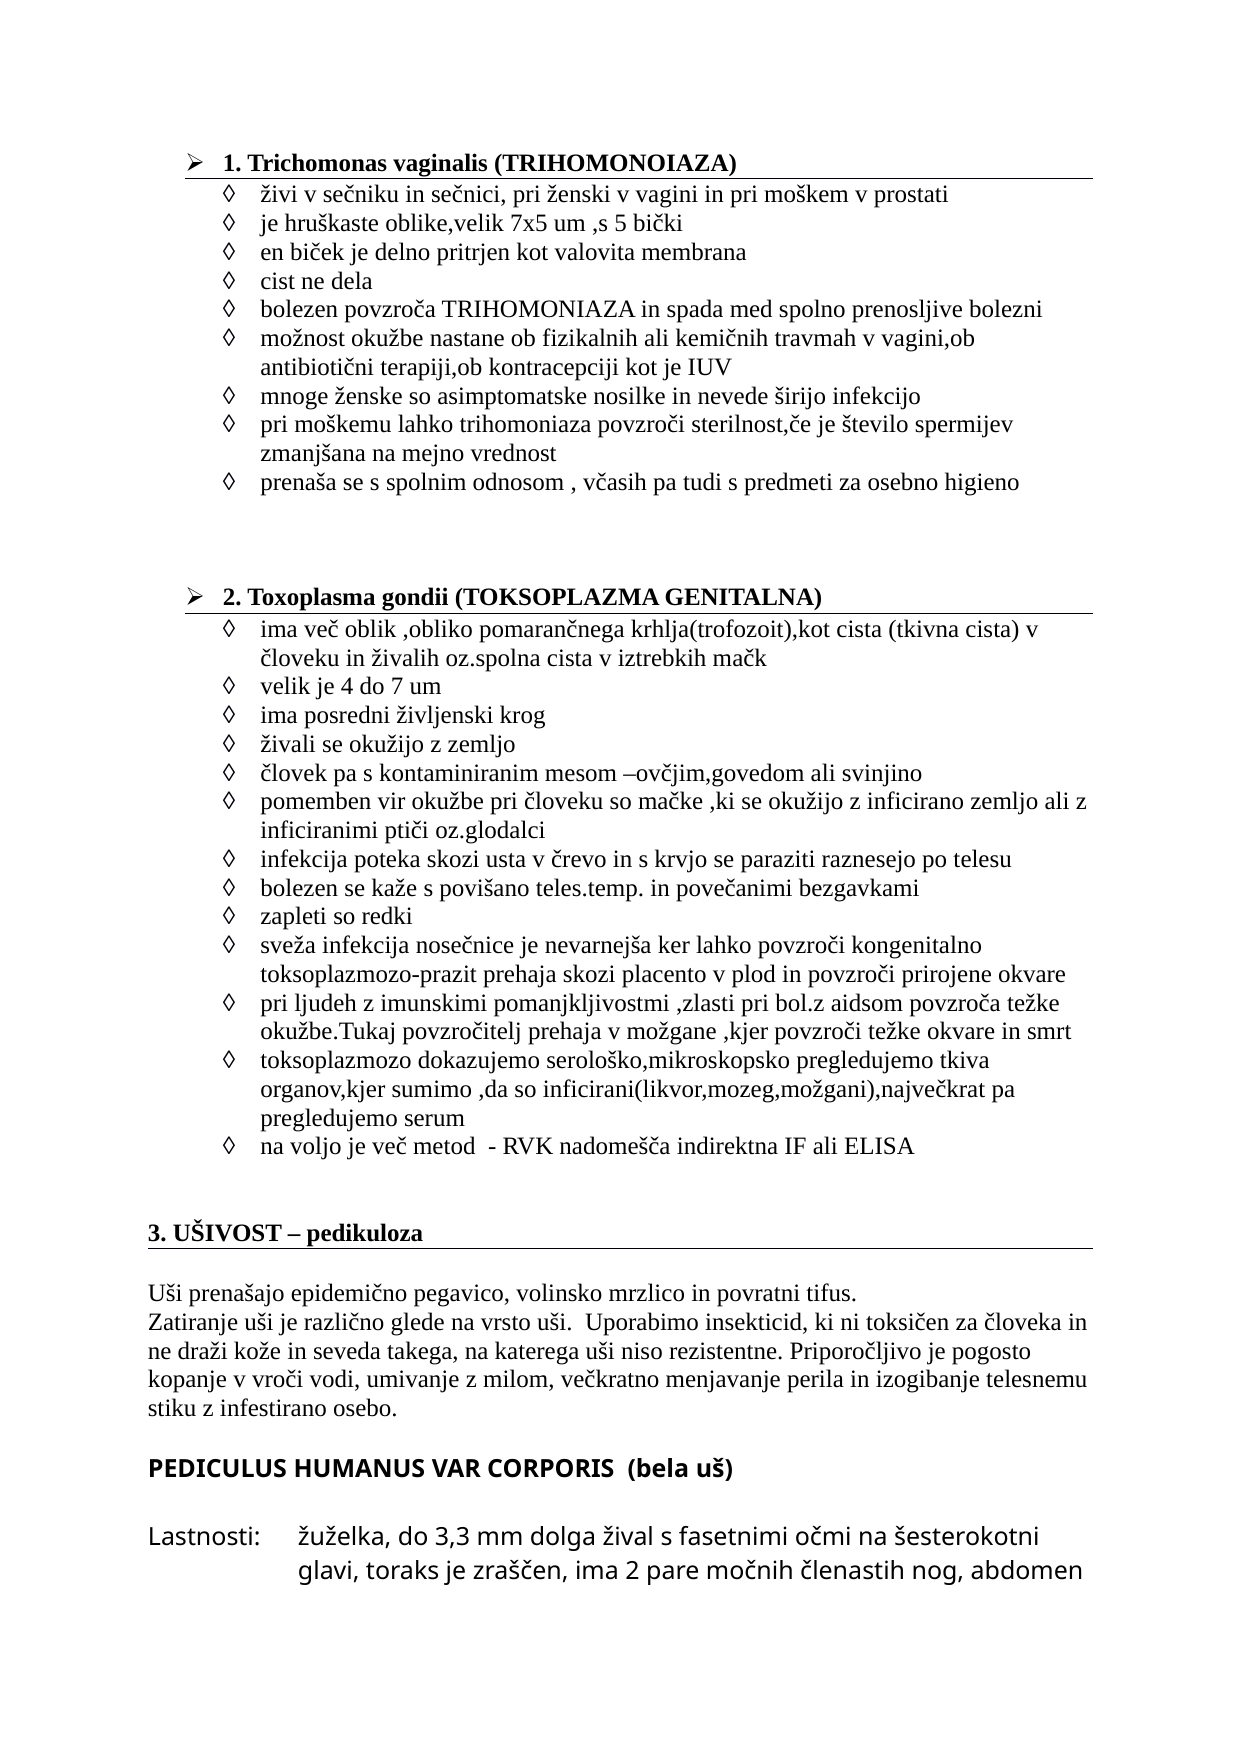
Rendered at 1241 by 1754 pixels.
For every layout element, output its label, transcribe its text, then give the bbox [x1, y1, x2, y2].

list toksoplazmozo dokazujemo serološko,mikroskopsko pregledujemo tkiva organov,kjer sumimo ,da so inficirani(likvor,mozeg,možgani),največkrat pa pregledujemo serum [223, 1045, 1093, 1131]
list bolezen povzroča TRIHOMONIAZA in spada med spolno prenosljive bolezni [223, 294, 1093, 323]
list pri moškemu lahko trihomoniaza povzroči sterilnost,če je število spermijev zmanjšana na mejno vrednost [223, 409, 1093, 467]
list en biček je delno pritrjen kot valovita membrana [223, 237, 1093, 266]
list bolezen se kaže s povišano teles.temp. in povečanimi bezgavkami [223, 873, 1093, 901]
list je hruškaste oblike,velik 7x5 um ,s 5 bički [223, 208, 1093, 237]
text Lastnosti: žuželka, do 3,3 mm dolga žival s fasetnimi očmi na šesterokotni glavi, toraks je zraščen, ima 2 pare močnih členastih nog, abdomen [148, 1519, 1093, 1587]
list 1. Trichomonas vaginalis (TRIHOMONOIAZA) [185, 148, 1093, 178]
list zapleti so redki [223, 901, 1093, 930]
list pri ljudeh z imunskimi pomanjkljivostmi ,zlasti pri bol.z aidsom povzroča težke okužbe.Tukaj povzročitelj prehaja v možgane ,kjer povzroči težke okvare in smrt [223, 988, 1093, 1045]
list mnoge ženske so asimptomatske nosilke in nevede širijo infekcijo [223, 381, 1093, 409]
list živali se okužijo z zemljo [223, 729, 1093, 758]
list živi v sečniku in sečnici, pri ženski v vagini in pri moškem v prostati [223, 179, 1093, 208]
list velik je 4 do 7 um [223, 671, 1093, 700]
list prenaša se s spolnim odnosom , včasih pa tudi s predmeti za osebno higieno [223, 467, 1093, 496]
list ima več oblik ,obliko pomarančnega krhlja(trofozoit),kot cista (tkivna cista) v človeku in živalih oz.spolna cista v iztrebkih mačk [223, 614, 1093, 671]
list sveža infekcija nosečnice je nevarnejša ker lahko povzroči kongenitalno toksoplazmozo-prazit prehaja skozi placento v plod in povzroči prirojene okvare [223, 930, 1093, 988]
text PEDICULUS HUMANUS VAR CORPORIS (bela uš) [148, 1451, 1093, 1485]
list pomemben vir okužbe pri človeku so mačke ,ki se okužijo z inficirano zemljo ali z inficiranimi ptiči oz.glodalci [223, 786, 1093, 844]
text Uši prenašajo epidemično pegavico, volinsko mrzlico in povratni tifus. [148, 1278, 1093, 1307]
list infekcija poteka skozi usta v črevo in s krvjo se paraziti raznesejo po telesu [223, 844, 1093, 873]
text 3. UŠIVOST – pedikuloza [148, 1218, 1093, 1248]
list ima posredni življenski krog [223, 700, 1093, 729]
list na voljo je več metod - RVK nadomešča indirektna IF ali ELISA [223, 1131, 1093, 1160]
text Zatiranje uši je različno glede na vrsto uši. Uporabimo insekticid, ki ni toksičen za človeka in ne draži kože in seveda takega, na katerega uši niso rezistentne. Priporočljivo je pogosto kopanje v vroči vodi, umivanje z milom, večkratno menjavanje perila in izogibanje telesnemu stiku z infestirano osebo. [148, 1307, 1093, 1422]
list človek pa s kontaminiranim mesom –ovčjim,govedom ali svinjino [223, 758, 1093, 786]
list cist ne dela [223, 266, 1093, 294]
list možnost okužbe nastane ob fizikalnih ali kemičnih travmah v vagini,ob antibiotični terapiji,ob kontracepciji kot je IUV [223, 323, 1093, 381]
list 2. Toxoplasma gondii (TOKSOPLAZMA GENITALNA) [185, 582, 1093, 613]
